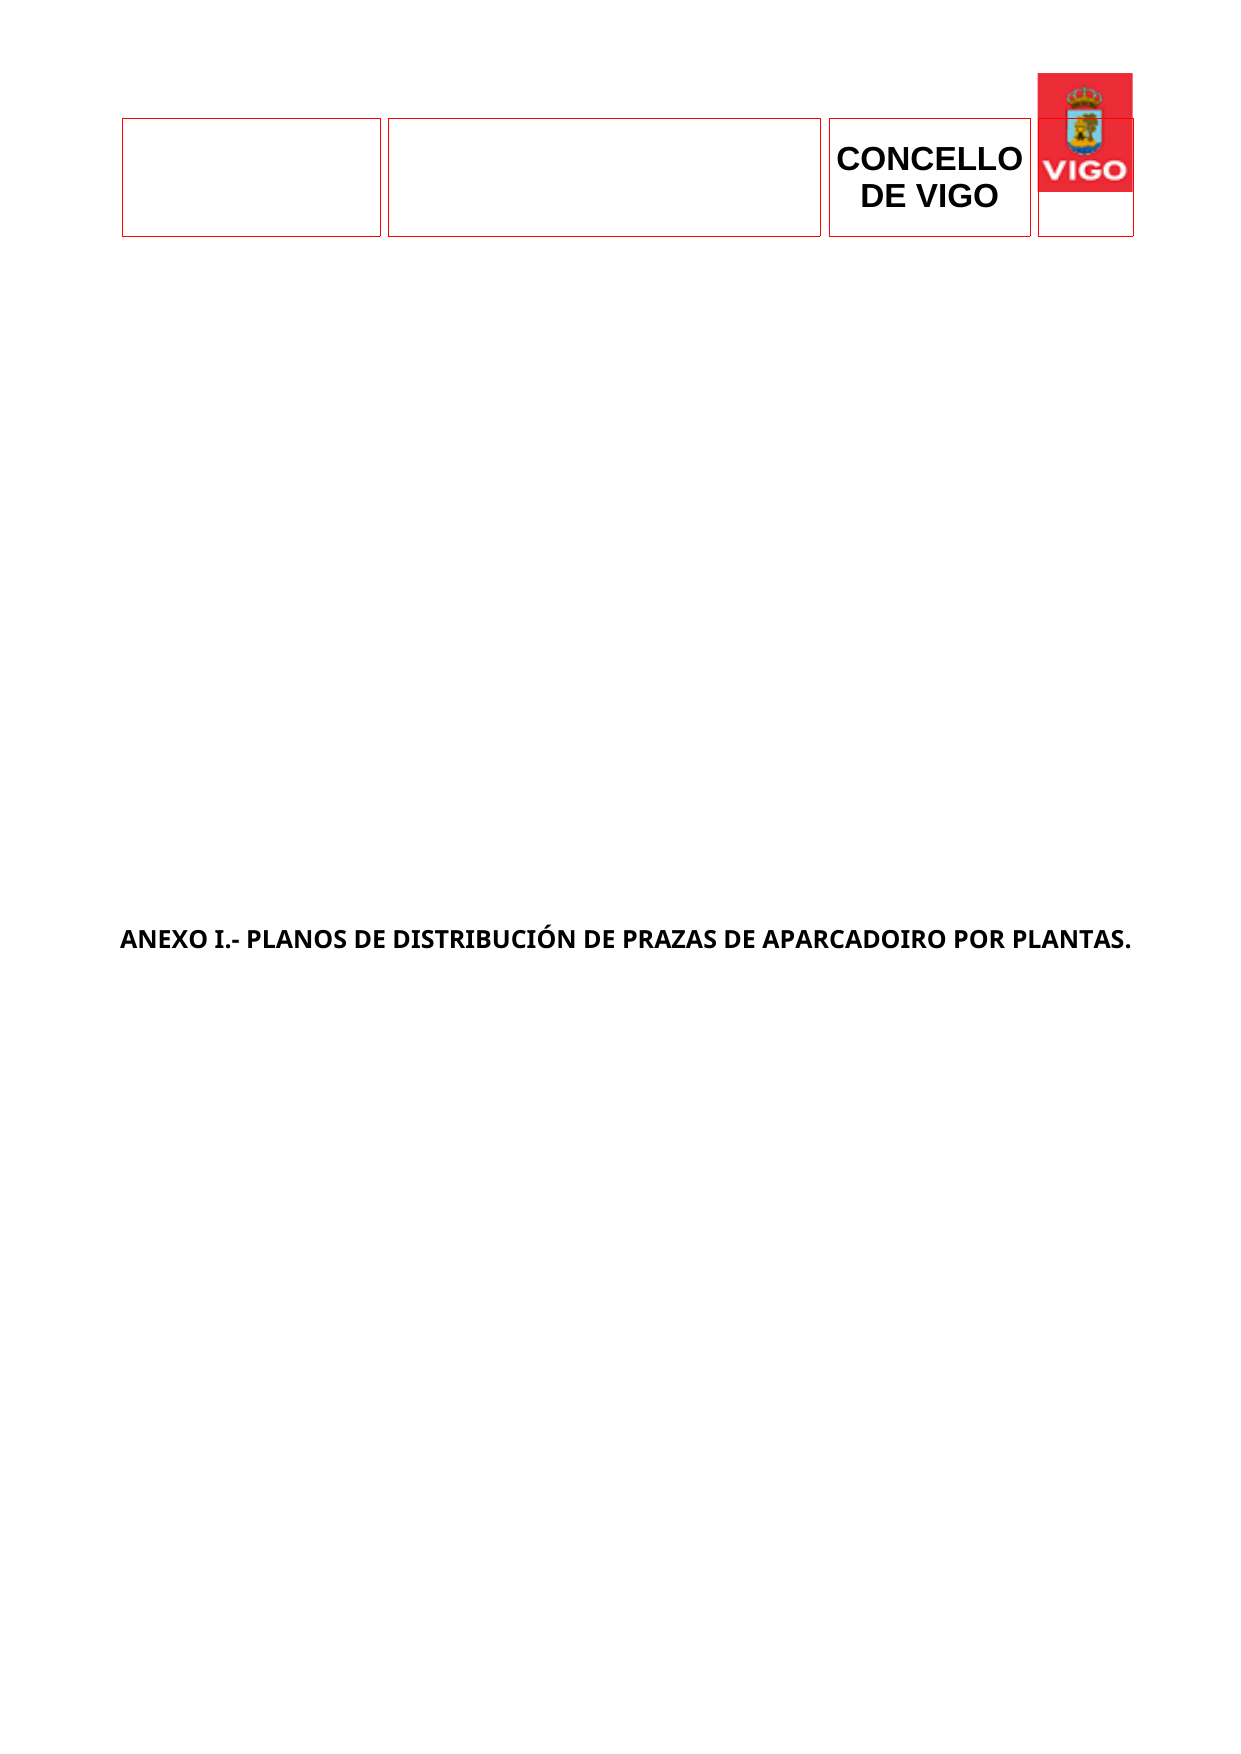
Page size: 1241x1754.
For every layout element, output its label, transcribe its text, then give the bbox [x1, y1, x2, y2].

picture [1039, 119, 1133, 192]
text ANEXO I.- PLANOS DE DISTRIBUCIÓN DE PRAZAS DE APARCADOIRO POR PLANTAS. [118, 922, 1134, 956]
picture [1037, 73, 1133, 118]
